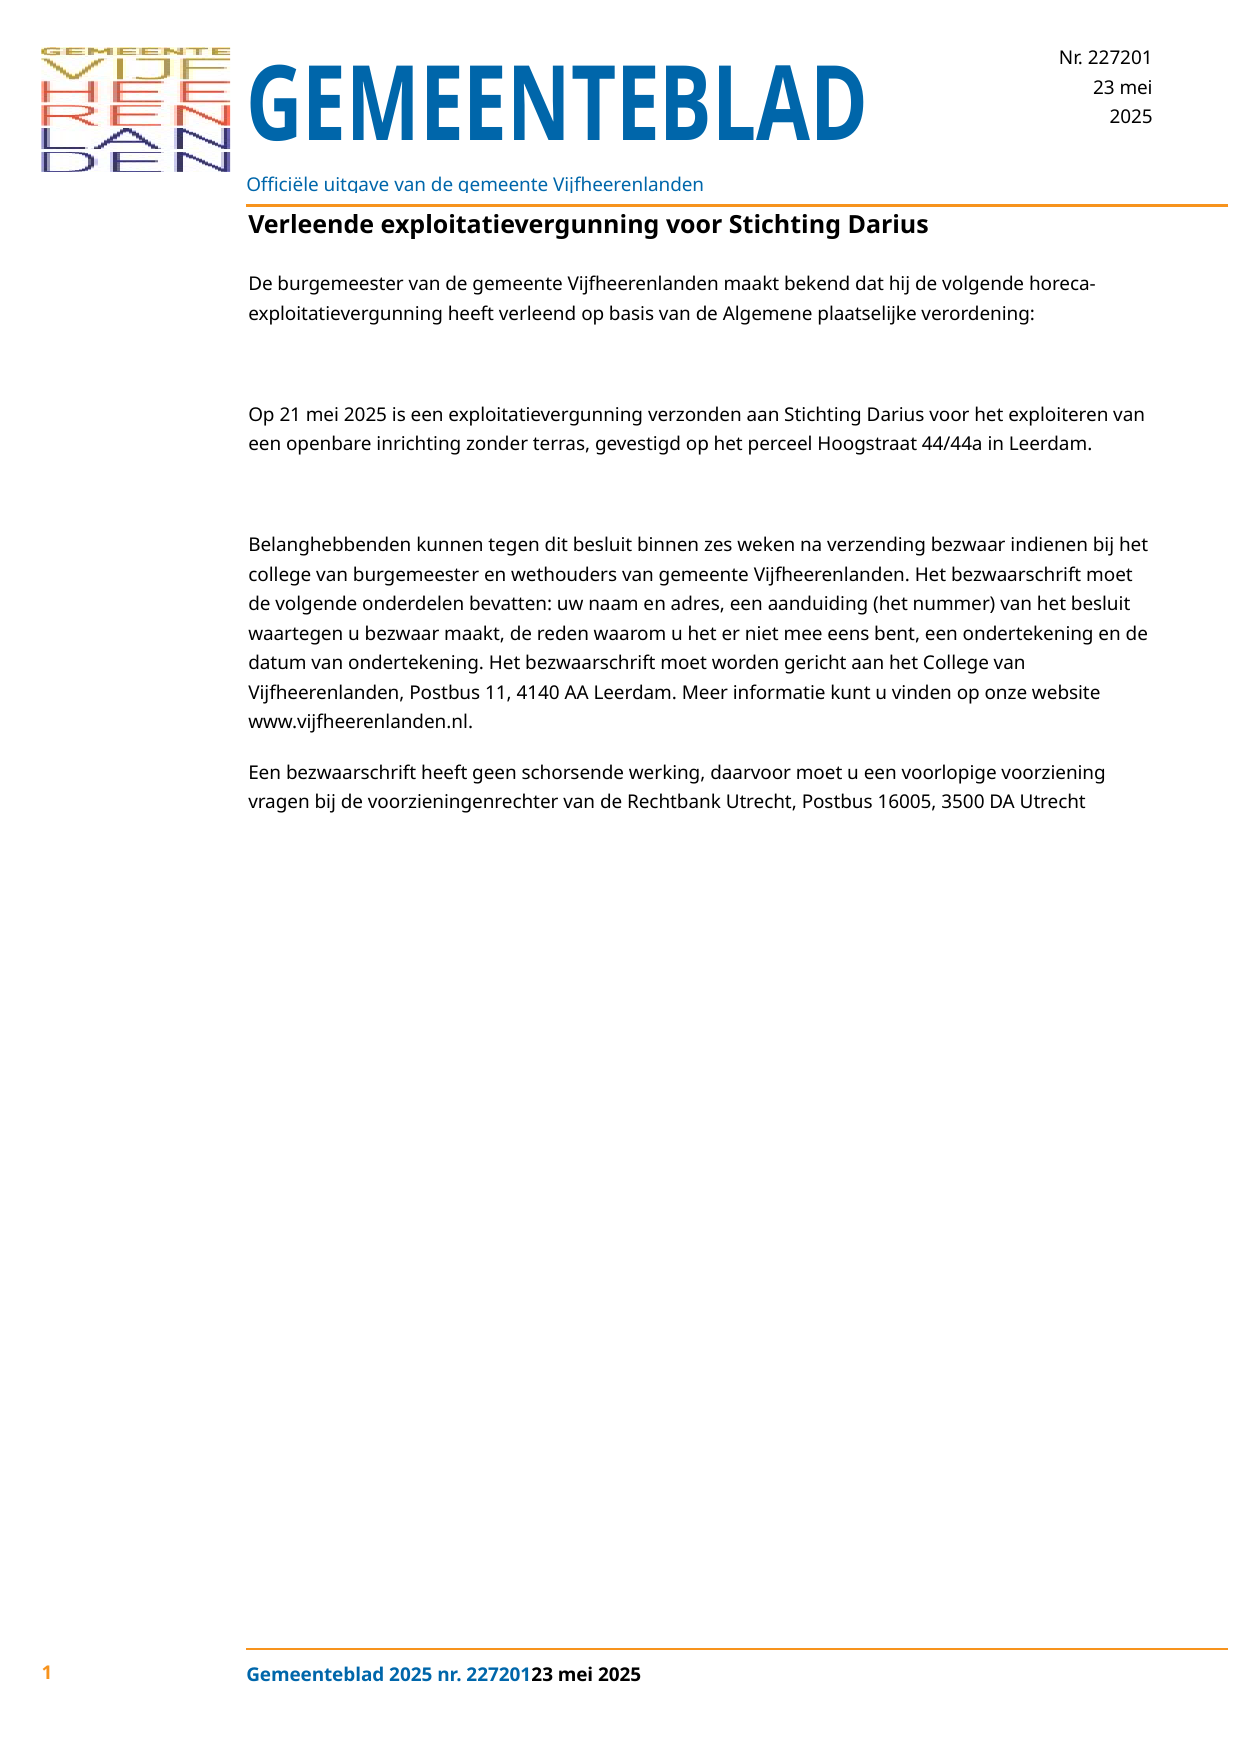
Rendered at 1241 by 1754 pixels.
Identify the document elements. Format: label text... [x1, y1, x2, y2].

text De burgemeester van de gemeente Vijfheerenlanden maakt bekend dat hij de volgende horeca-exploitatievergunning heeft verleend op basis van de Algemene plaatselijke verordening: [248, 270, 1152, 326]
text Verleende exploitatievergunning voor Stichting Darius [248, 207, 1152, 241]
picture [41, 47, 231, 172]
text Op 21 mei 2025 is een exploitatievergunning verzonden aan Stichting Darius voor het exploiteren van een openbare inrichting zonder terras, gevestigd op het perceel Hoogstraat 44/44a in Leerdam. [248, 401, 1152, 456]
text Een bezwaarschrift heeft geen schorsende werking, daarvoor moet u een voorlopige voorziening vragen bij de voorzieningenrechter van de Rechtbank Utrecht, Postbus 16005, 3500 DA Utrecht [248, 759, 1152, 814]
text Belanghebbenden kunnen tegen dit besluit binnen zes weken na verzending bezwaar indienen bij het college van burgemeester en wethouders van gemeente Vijfheerenlanden. Het bezwaarschrift moet de volgende onderdelen bevatten: uw naam en adres, een aanduiding (het nummer) van het besluit waartegen u bezwaar maakt, de reden waarom u het er niet mee eens bent, een ondertekening en de datum van ondertekening. Het bezwaarschrift moet worden gericht aan het College van Vijfheerenlanden, Postbus 11, 4140 AA Leerdam. Meer informatie kunt u vinden op onze website www.vijfheerenlanden.nl. [248, 531, 1152, 734]
